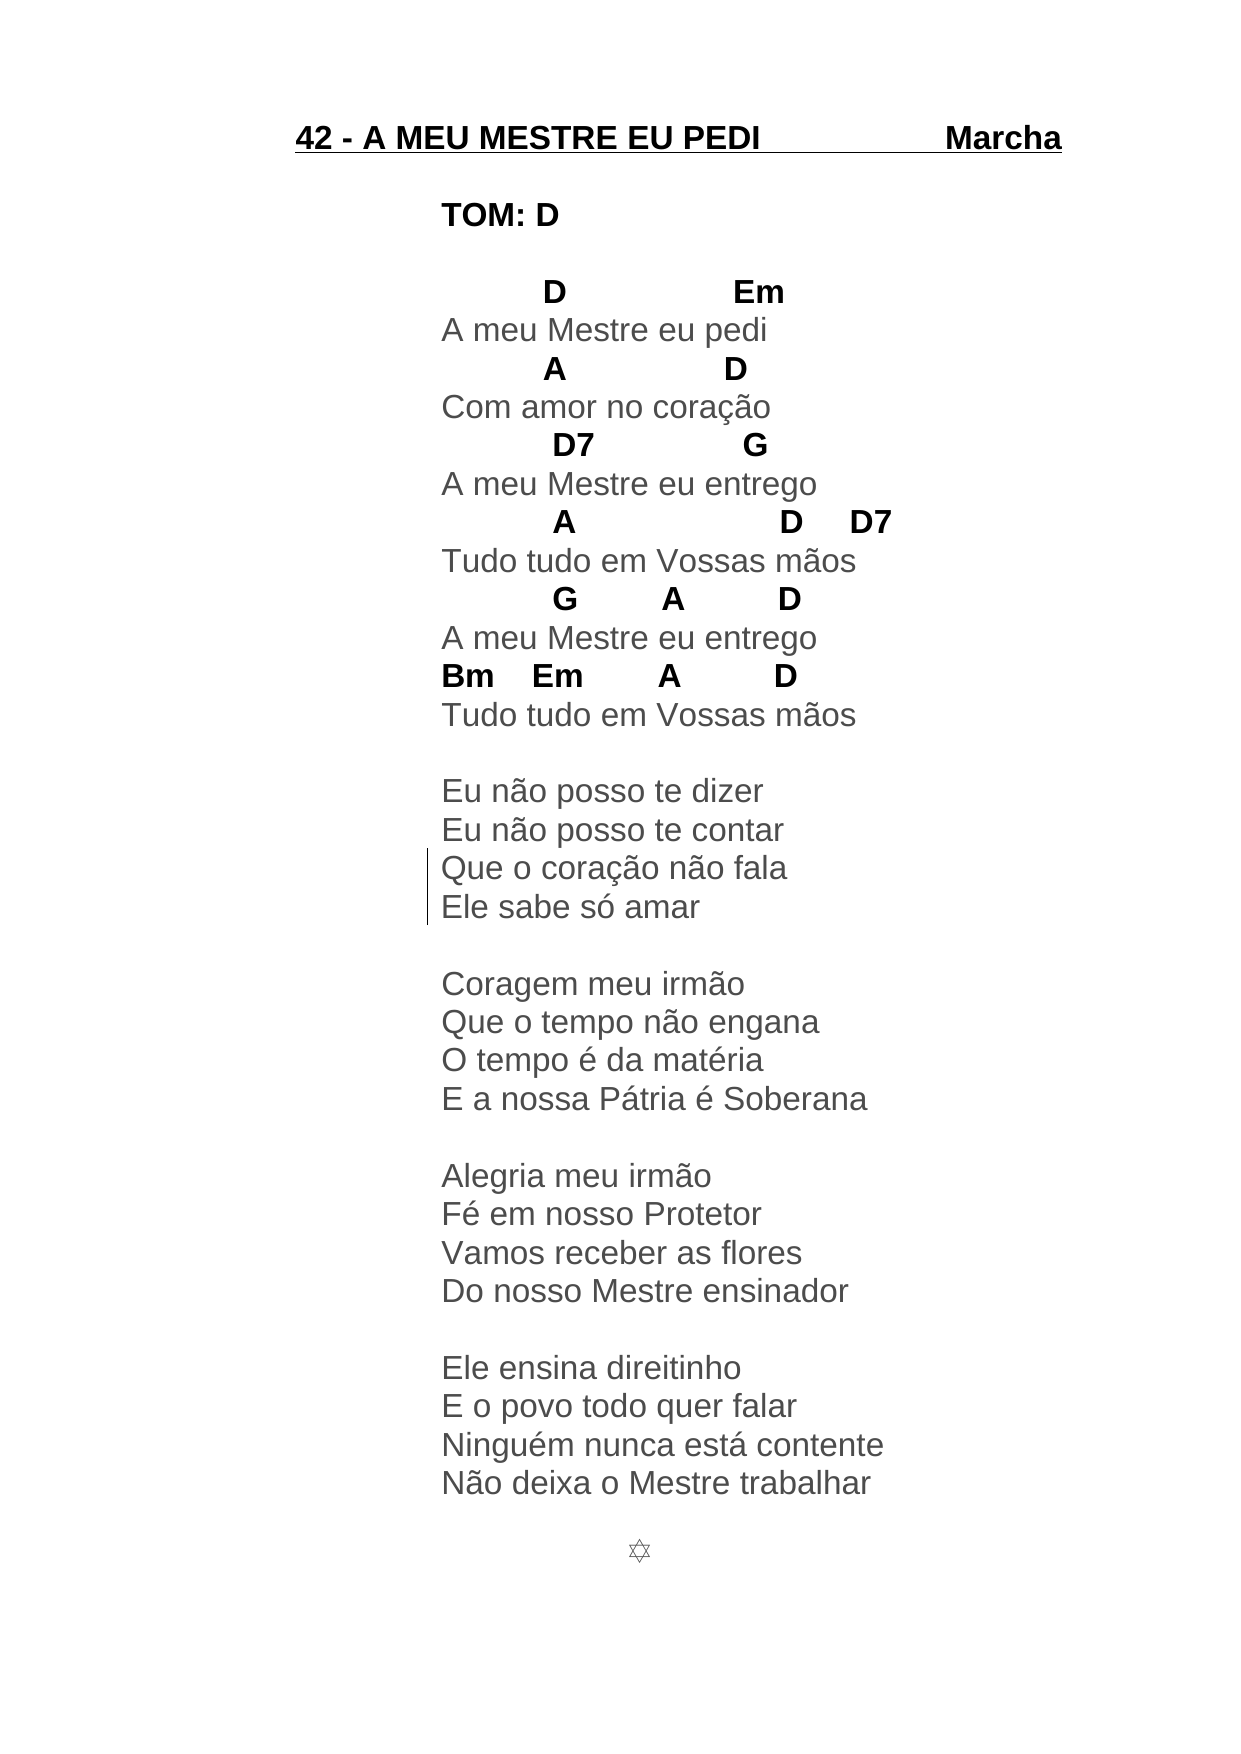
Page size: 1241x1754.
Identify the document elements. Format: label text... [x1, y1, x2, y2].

text E o povo todo quer falar [441, 1386, 1152, 1425]
text Tudo tudo em Vossas mãos [441, 694, 1152, 733]
text D7 G [441, 426, 1152, 464]
text Eu não posso te contar [441, 810, 1152, 848]
text TOM: D [441, 195, 1152, 233]
text 42 - A MEU MESTRE EU PEDI Marcha [295, 118, 1152, 157]
text O tempo é da matéria [441, 1041, 1152, 1079]
text Do nosso Mestre ensinador [441, 1271, 1152, 1309]
text A D [441, 349, 1152, 387]
text Alegria meu irmão [441, 1156, 1152, 1194]
text A D D7 [441, 502, 1152, 541]
text Bm Em A D [441, 656, 1152, 694]
text Que o tempo não engana [441, 1002, 1152, 1041]
text E a nossa Pátria é Soberana [441, 1079, 1152, 1117]
text Tudo tudo em Vossas mãos [441, 541, 1152, 579]
text Com amor no coração [441, 387, 1152, 426]
text Eu não posso te dizer [441, 771, 1152, 810]
text A meu Mestre eu pedi [441, 310, 1152, 349]
text A meu Mestre eu entrego [441, 464, 1152, 502]
text G A D [441, 579, 1152, 618]
text Que o coração não fala [428, 848, 1152, 887]
text Vamos receber as flores [441, 1233, 1152, 1271]
text Ninguém nunca está contente [441, 1425, 1152, 1463]
text  [441, 1540, 1152, 1571]
text Fé em nosso Protetor [441, 1194, 1152, 1233]
text A meu Mestre eu entrego [441, 618, 1152, 656]
text Coragem meu irmão [441, 964, 1152, 1002]
text Ele sabe só amar [428, 887, 1152, 925]
text Ele ensina direitinho [441, 1348, 1152, 1386]
text D Em [441, 272, 1152, 310]
text Não deixa o Mestre trabalhar [441, 1463, 1152, 1502]
